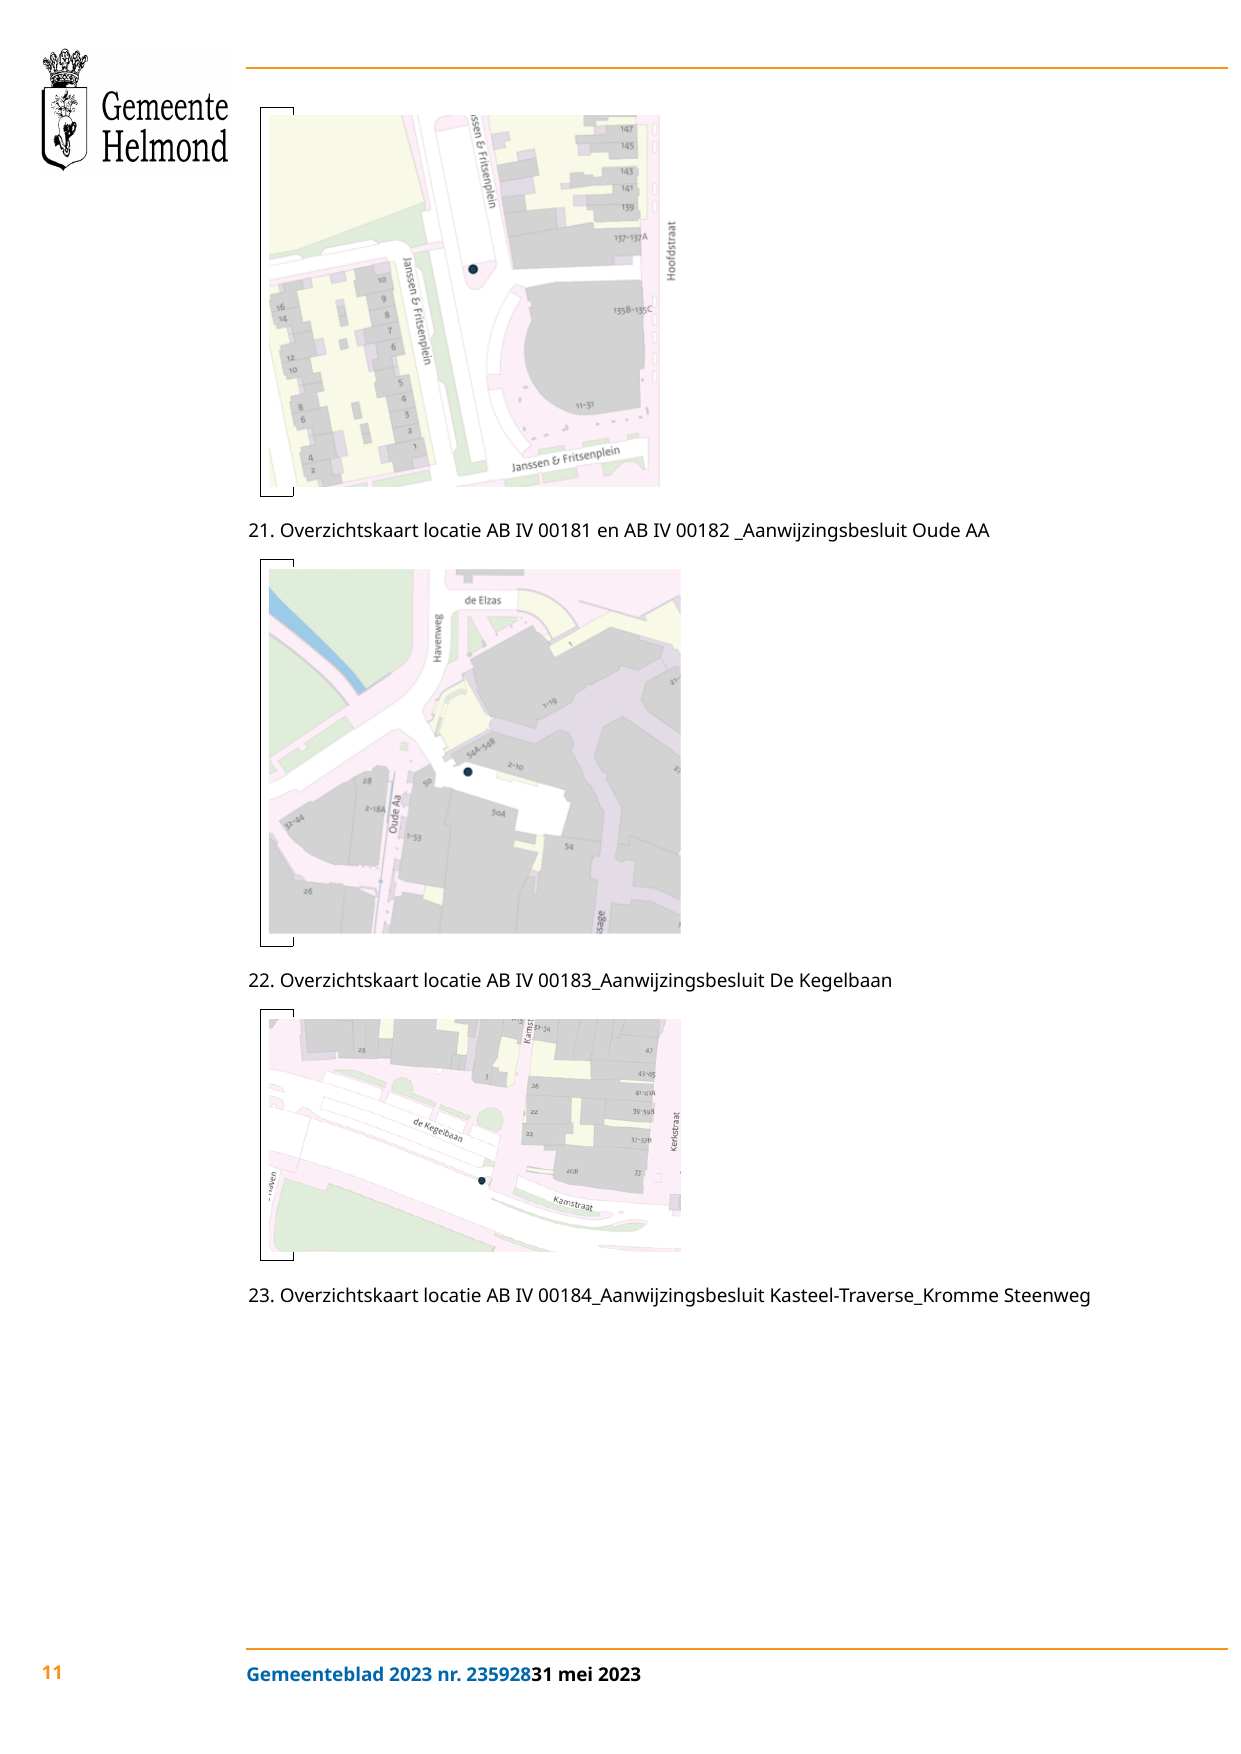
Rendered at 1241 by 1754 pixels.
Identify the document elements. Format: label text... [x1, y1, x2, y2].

picture [268, 115, 683, 487]
text 21. Overzichtskaart locatie AB IV 00181 en AB IV 00182 _Aanwijzingsbesluit Oude AA [248, 517, 1152, 543]
text 23. Overzichtskaart locatie AB IV 00184_Aanwijzingsbesluit Kasteel-Traverse_Kromme Steenweg [248, 1282, 1152, 1307]
picture [268, 567, 683, 937]
text 22. Overzichtskaart locatie AB IV 00183_Aanwijzingsbesluit De Kegelbaan [248, 967, 1152, 993]
picture [41, 47, 231, 172]
picture [268, 1017, 683, 1252]
